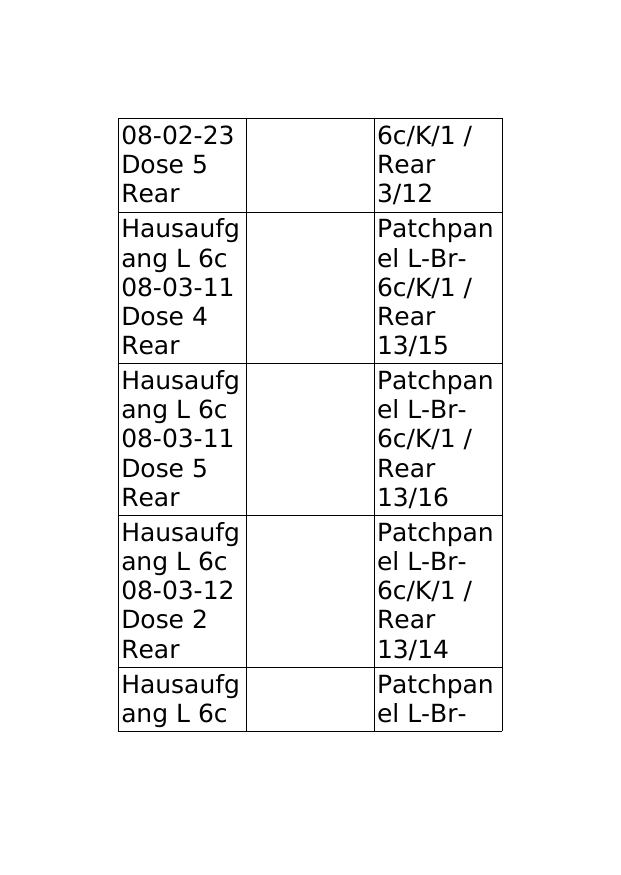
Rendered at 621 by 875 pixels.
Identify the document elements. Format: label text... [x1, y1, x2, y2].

table_cell Patchpanel L-Br-6c/K/1 / Rear 13/14 [375, 516, 502, 667]
table_cell Patchpanel L-Br- [375, 668, 502, 731]
table_cell Hausaufgang L 6c [119, 668, 246, 731]
table_cell 6c/K/1 / Rear 3/12 [375, 119, 502, 212]
table_cell [247, 213, 374, 363]
table_cell Hausaufgang L 6c 08-03-11 Dose 4 Rear [119, 213, 246, 363]
table_cell [247, 516, 374, 667]
table_cell [247, 668, 374, 731]
table_cell 08-02-23 Dose 5 Rear [119, 119, 246, 212]
table_cell [247, 119, 374, 212]
table_cell Patchpanel L-Br-6c/K/1 / Rear 13/15 [375, 213, 502, 363]
table_cell Hausaufgang L 6c 08-03-11 Dose 5 Rear [119, 364, 246, 515]
table_cell [247, 364, 374, 515]
table_cell Patchpanel L-Br-6c/K/1 / Rear 13/16 [375, 364, 502, 515]
table_cell Hausaufgang L 6c 08-03-12 Dose 2 Rear [119, 516, 246, 667]
